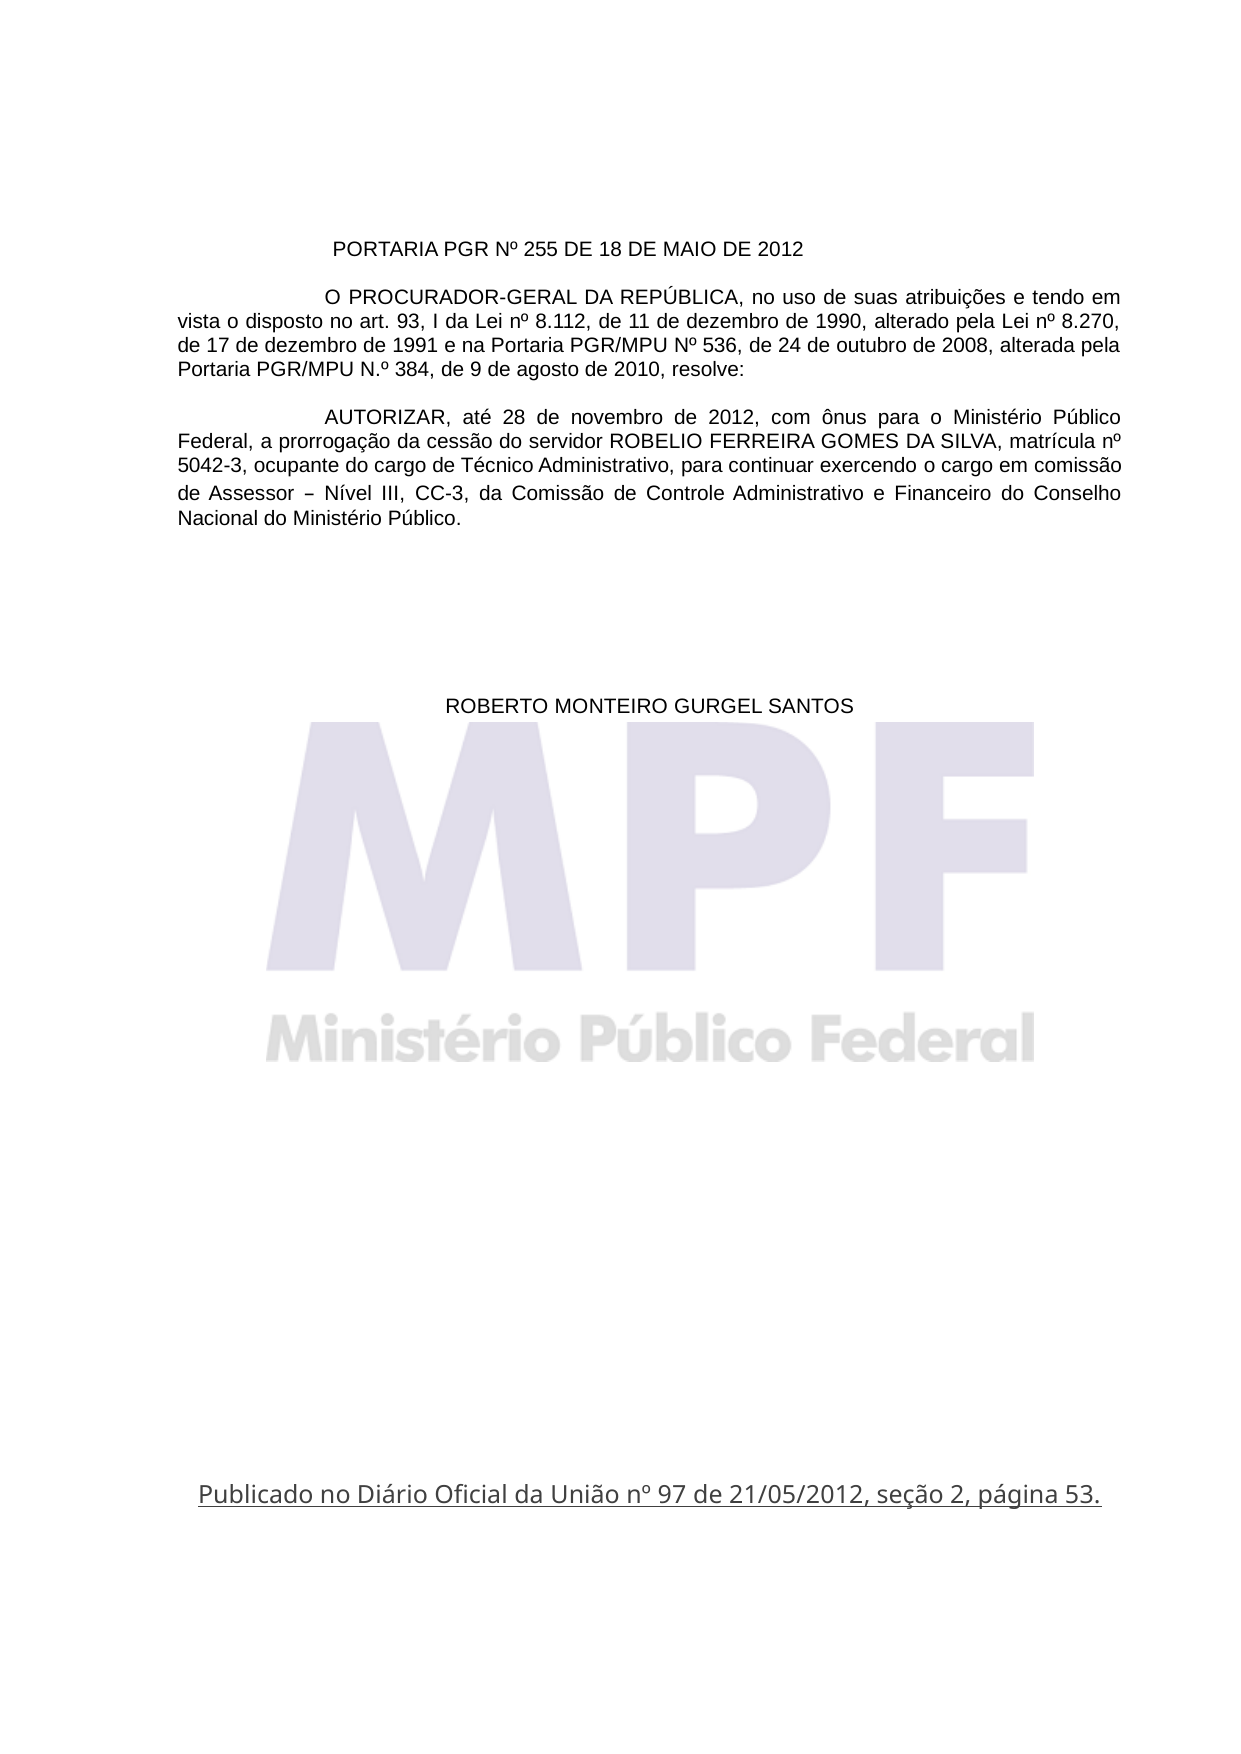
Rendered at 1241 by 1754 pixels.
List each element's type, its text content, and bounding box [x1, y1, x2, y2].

picture [266, 722, 1034, 1062]
text Publicado no Diário Oficial da União nº 97 de 21/05/2012, seção 2, página 53. [177, 1477, 1122, 1511]
subtitle PORTARIA PGR Nº 255 DE 18 DE MAIO DE 2012 [332, 237, 1122, 261]
text ROBERTO MONTEIRO GURGEL SANTOS [177, 694, 1122, 718]
text O PROCURADOR-GERAL DA REPÚBLICA, no uso de suas atribuições e tendo em vista o disposto no art. 93, I da Lei nº 8.112, de 11 de dezembro de 1990, alterado pela Lei nº 8.270, de 17 de dezembro de 1991 e na Portaria PGR/MPU Nº 536, de 24 de outubro de 2008, alterada pela Portaria PGR/MPU N.º 384, de 9 de agosto de 2010, resolve: [177, 285, 1122, 381]
text AUTORIZAR, até 28 de novembro de 2012, com ônus para o Ministério Público Federal, a prorrogação da cessão do servidor ROBELIO FERREIRA GOMES DA SILVA, matrícula nº 5042-3, ocupante do cargo de Técnico Administrativo, para continuar exercendo o cargo em comissão de Assessor – Nível III, CC-3, da Comissão de Controle Administrativo e Financeiro do Conselho Nacional do Ministério Público. [177, 405, 1122, 530]
